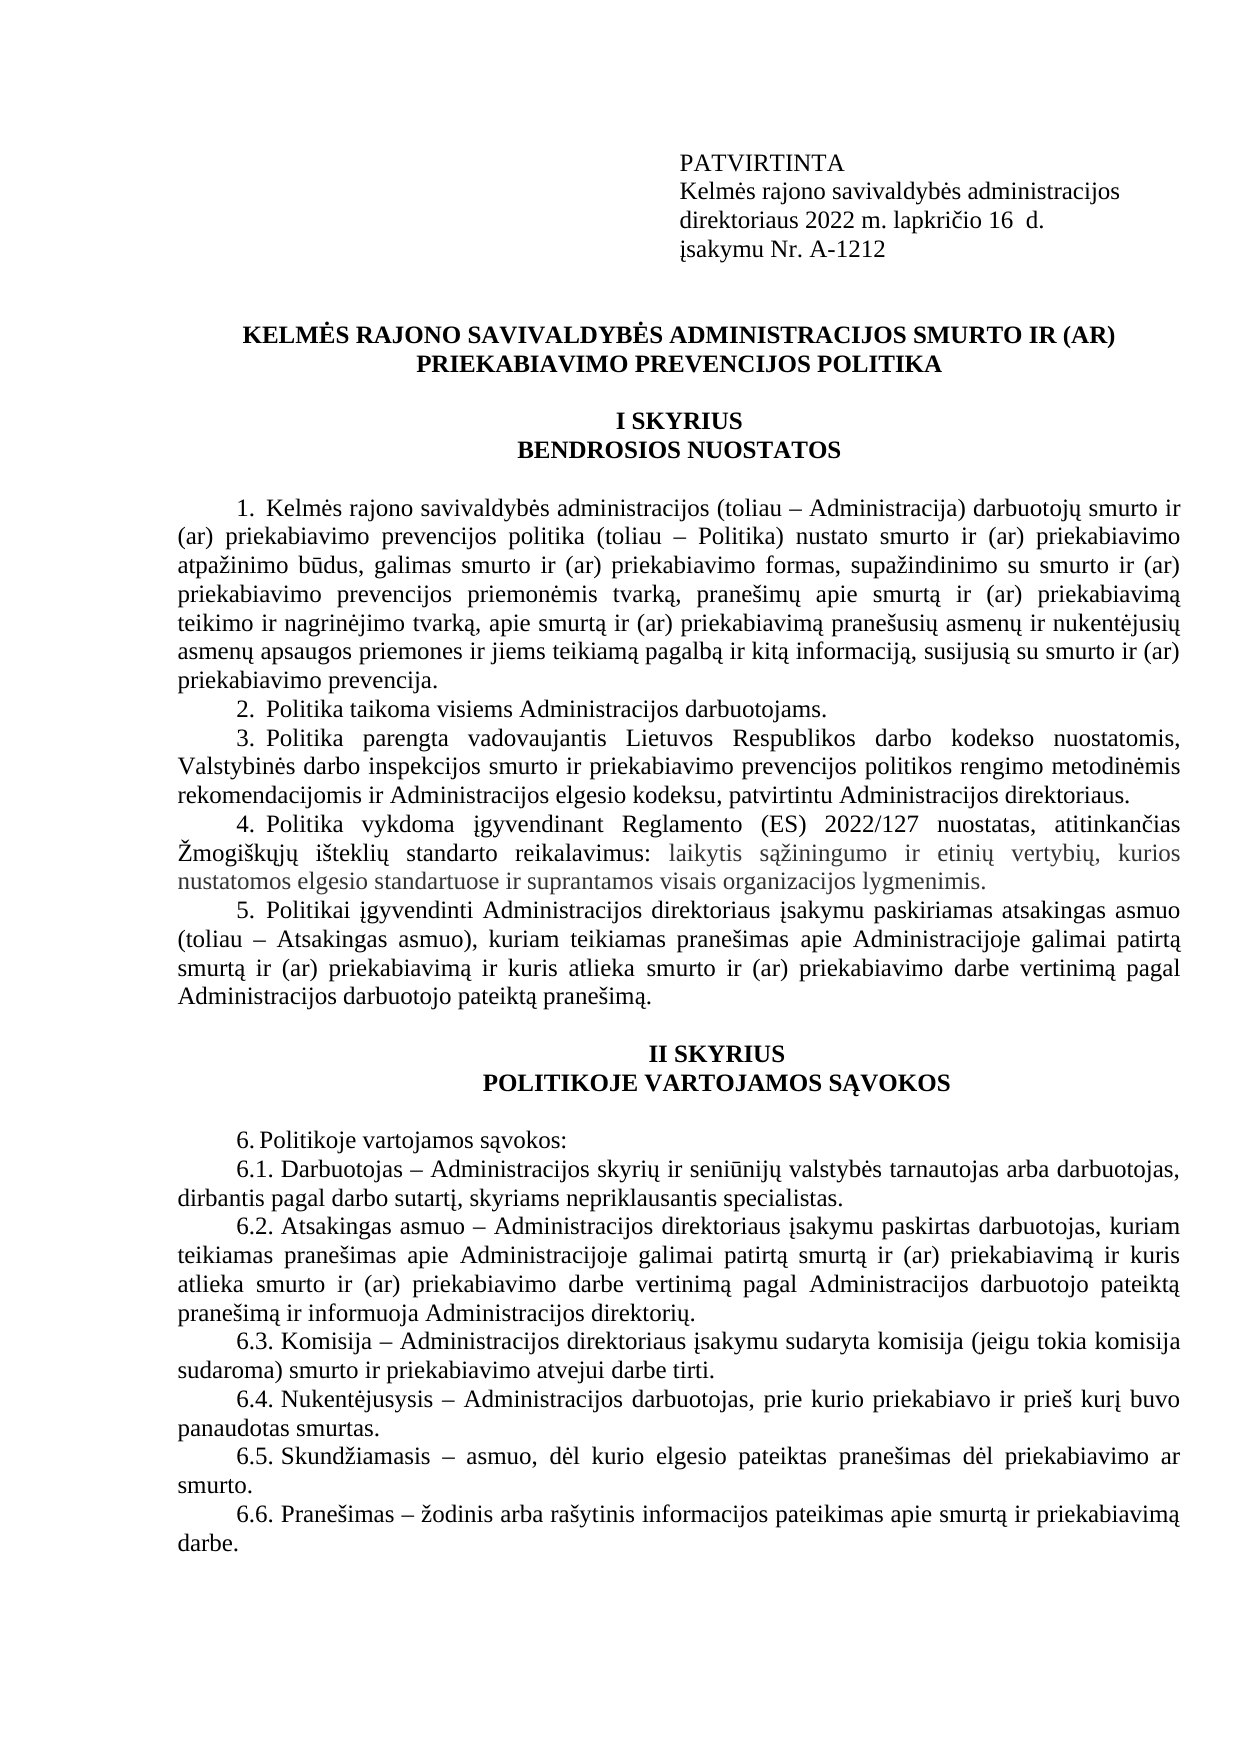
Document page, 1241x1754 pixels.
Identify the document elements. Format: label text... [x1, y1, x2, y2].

text įsakymu Nr. A-1212 [679, 234, 1181, 263]
text 6.3. Komisija – Administracijos direktoriaus įsakymu sudaryta komisija (jeigu tokia komisija sudaroma) smurto ir priekabiavimo atvejui darbe tirti. [177, 1326, 1181, 1384]
text BENDROSIOS NUOSTATOS [177, 435, 1181, 464]
text KELMĖS rajono savivaldybės administracijos SMURTO IR (AR) PRIEKABIAVIMO PREVENCIJOS POLITIKA [177, 320, 1181, 378]
text 5. Politikai įgyvendinti Administracijos direktoriaus įsakymu paskiriamas atsakingas asmuo (toliau – Atsakingas asmuo), kuriam teikiamas pranešimas apie Administracijoje galimai patirtą smurtą ir (ar) priekabiavimą ir kuris atlieka smurto ir (ar) priekabiavimo darbe vertinimą pagal Administracijos darbuotojo pateiktą pranešimą. [177, 895, 1181, 1010]
text 6. Politikoje vartojamos sąvokos: [236, 1125, 1181, 1154]
text 6.5. Skundžiamasis – asmuo, dėl kurio elgesio pateiktas pranešimas dėl priekabiavimo ar smurto. [177, 1441, 1181, 1499]
text I SKYRIUS [177, 406, 1181, 435]
text POLITIKOJE VARTOJAMOS SĄVOKOS [252, 1068, 1181, 1096]
text 4. Politika vykdoma įgyvendinant Reglamento (ES) 2022/127 nuostatas, atitinkančias Žmogiškųjų išteklių standarto reikalavimus: laikytis sąžiningumo ir etinių vertybių, kurios nustatomos elgesio standartuose ir suprantamos visais organizacijos lygmenimis. [177, 809, 1181, 895]
text 6.4. Nukentėjusysis – Administracijos darbuotojas, prie kurio priekabiavo ir prieš kurį buvo panaudotas smurtas. [177, 1384, 1181, 1441]
text 6.6. Pranešimas – žodinis arba rašytinis informacijos pateikimas apie smurtą ir priekabiavimą darbe. [177, 1499, 1181, 1556]
text II SKYRIUS [252, 1039, 1181, 1068]
text Kelmės rajono savivaldybės administracijos direktoriaus 2022 m. lapkričio 16 d. [679, 176, 1181, 234]
text 6.2. Atsakingas asmuo – Administracijos direktoriaus įsakymu paskirtas darbuotojas, kuriam teikiamas pranešimas apie Administracijoje galimai patirtą smurtą ir (ar) priekabiavimą ir kuris atlieka smurto ir (ar) priekabiavimo darbe vertinimą pagal Administracijos darbuotojo pateiktą pranešimą ir informuoja Administracijos direktorių. [177, 1211, 1181, 1326]
text 2. Politika taikoma visiems Administracijos darbuotojams. [177, 694, 1181, 723]
text PATVIRTINTA [679, 148, 1181, 176]
text 6.1. Darbuotojas – Administracijos skyrių ir seniūnijų valstybės tarnautojas arba darbuotojas, dirbantis pagal darbo sutartį, skyriams nepriklausantis specialistas. [177, 1154, 1181, 1211]
text 3. Politika parengta vadovaujantis Lietuvos Respublikos darbo kodekso nuostatomis, Valstybinės darbo inspekcijos smurto ir priekabiavimo prevencijos politikos rengimo metodinėmis rekomendacijomis ir Administracijos elgesio kodeksu, patvirtintu Administracijos direktoriaus. [177, 723, 1181, 809]
text 1. Kelmės rajono savivaldybės administracijos (toliau – Administracija) darbuotojų smurto ir (ar) priekabiavimo prevencijos politika (toliau – Politika) nustato smurto ir (ar) priekabiavimo atpažinimo būdus, galimas smurto ir (ar) priekabiavimo formas, supažindinimo su smurto ir (ar) priekabiavimo prevencijos priemonėmis tvarką, pranešimų apie smurtą ir (ar) priekabiavimą teikimo ir nagrinėjimo tvarką, apie smurtą ir (ar) priekabiavimą pranešusių asmenų ir nukentėjusių asmenų apsaugos priemones ir jiems teikiamą pagalbą ir kitą informaciją, susijusią su smurto ir (ar) priekabiavimo prevencija. [177, 493, 1181, 694]
